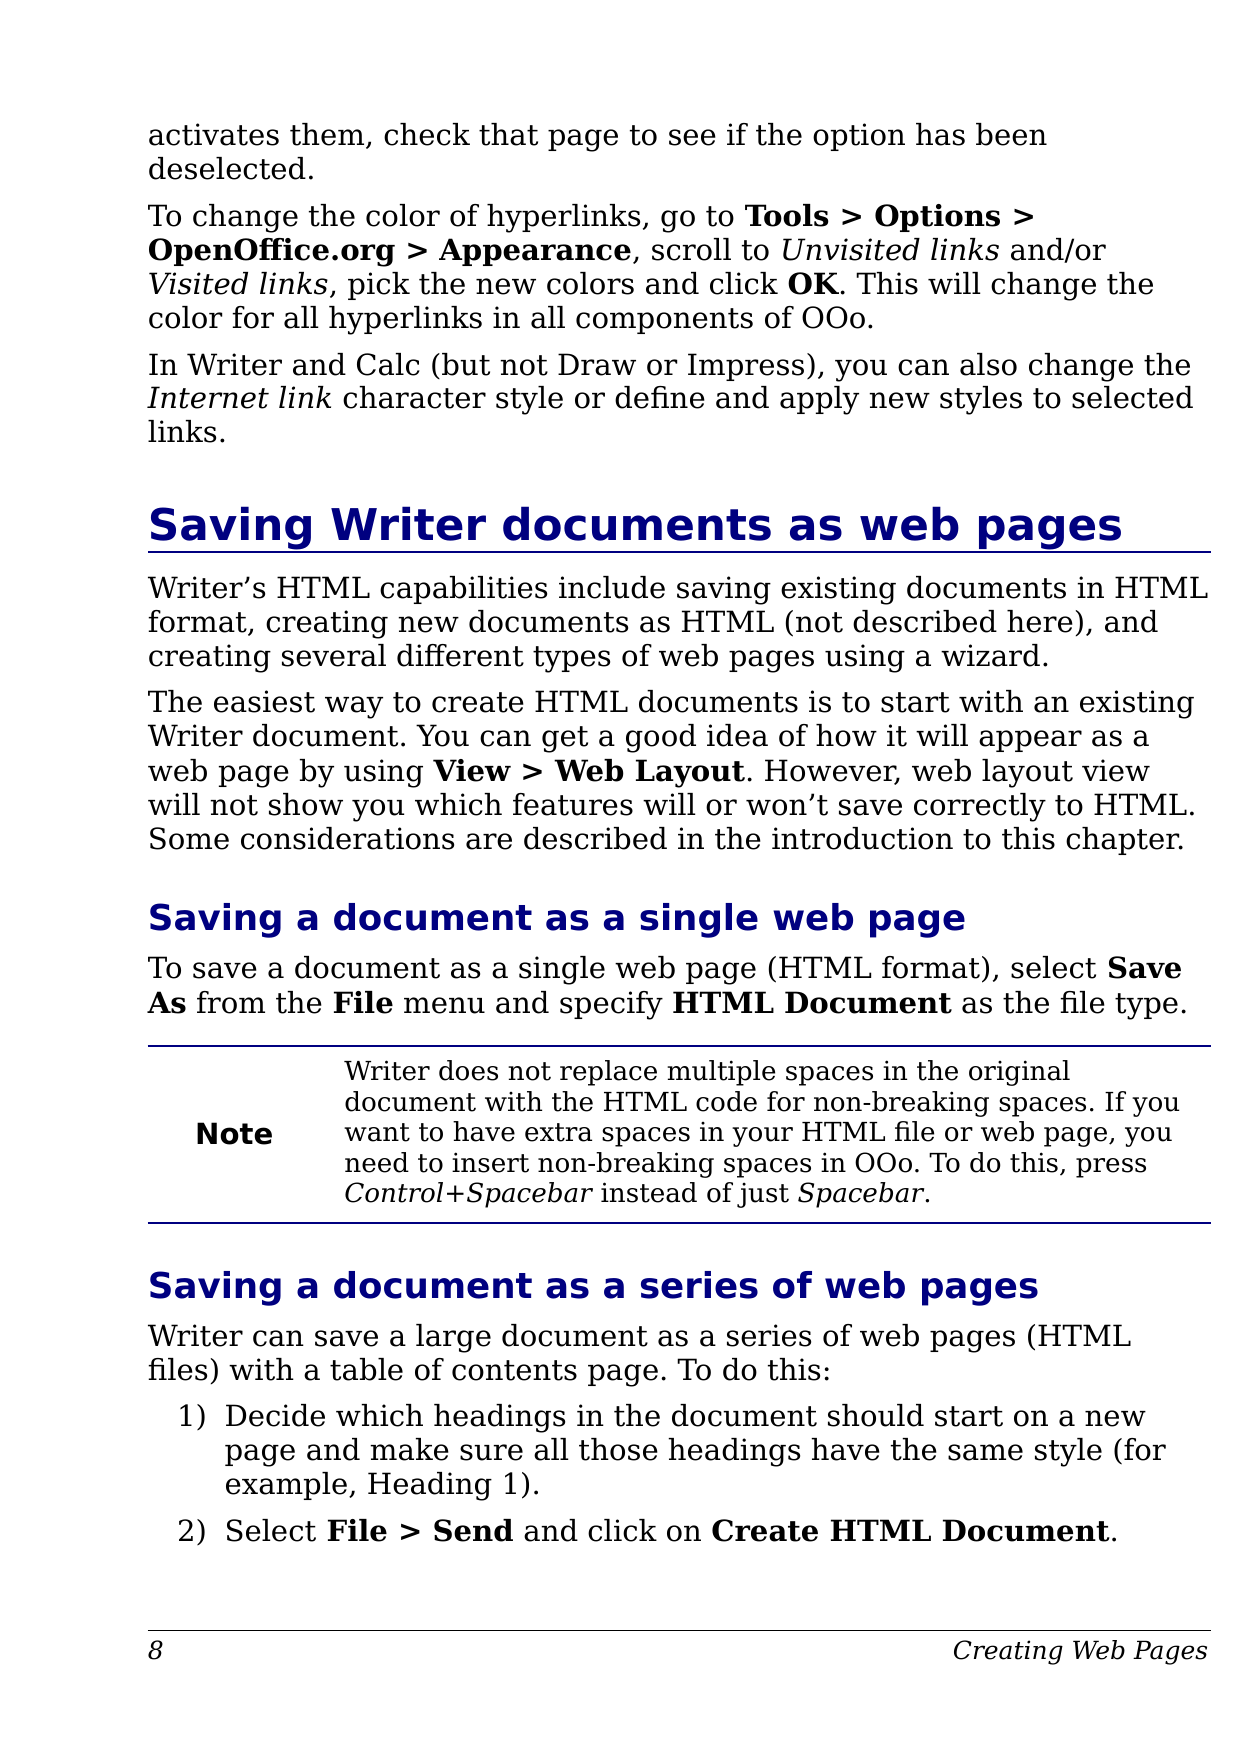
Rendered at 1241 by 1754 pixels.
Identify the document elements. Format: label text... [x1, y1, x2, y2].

text activates them, check that page to see if the option has been deselected. [148, 118, 1211, 186]
subtitle Saving a document as a series of web pages [148, 1265, 1211, 1307]
table_header Writer does not replace multiple spaces in the original document with the HTML code for non-breaking spaces. If you want to have extra spaces in your HTML file or web page, you need to insert non-breaking spaces in OOo. To do this, press Control+Spacebar instead of just Spacebar. [321, 1047, 1211, 1222]
list Select File > Send and click on Create HTML Document. [207, 1514, 1211, 1548]
list Decide which headings in the document should start on a new page and make sure all those headings have the same style (for example, Heading 1). [207, 1400, 1211, 1502]
text Writer’s HTML capabilities include saving existing documents in HTML format, creating new documents as HTML (not described here), and creating several different types of web pages using a wizard. [148, 571, 1211, 673]
table_header Note [148, 1047, 321, 1222]
text Writer can save a large document as a series of web pages (HTML files) with a table of contents page. To do this: [148, 1319, 1211, 1387]
subtitle Saving a document as a single web page [148, 898, 1211, 939]
text To save a document as a single web page (HTML format), select Save As from the File menu and specify HTML Document as the file type. [148, 952, 1211, 1020]
text In Writer and Calc (but not Draw or Impress), you can also change the Internet link character style or define and apply new styles to selected links. [148, 348, 1211, 450]
subtitle Saving Writer documents as web pages [148, 500, 1211, 551]
text To change the color of hyperlinks, go to Tools > Options > OpenOffice.org > Appearance, scroll to Unvisited links and/or Visited links, pick the new colors and click OK. This will change the color for all hyperlinks in all components of OOo. [148, 198, 1211, 335]
text The easiest way to create HTML documents is to start with an existing Writer document. You can get a good idea of how it will appear as a web page by using View > Web Layout. However, web layout view will not show you which features will or won’t save correctly to HTML. Some considerations are described in the introduction to this chapter. [148, 686, 1211, 856]
